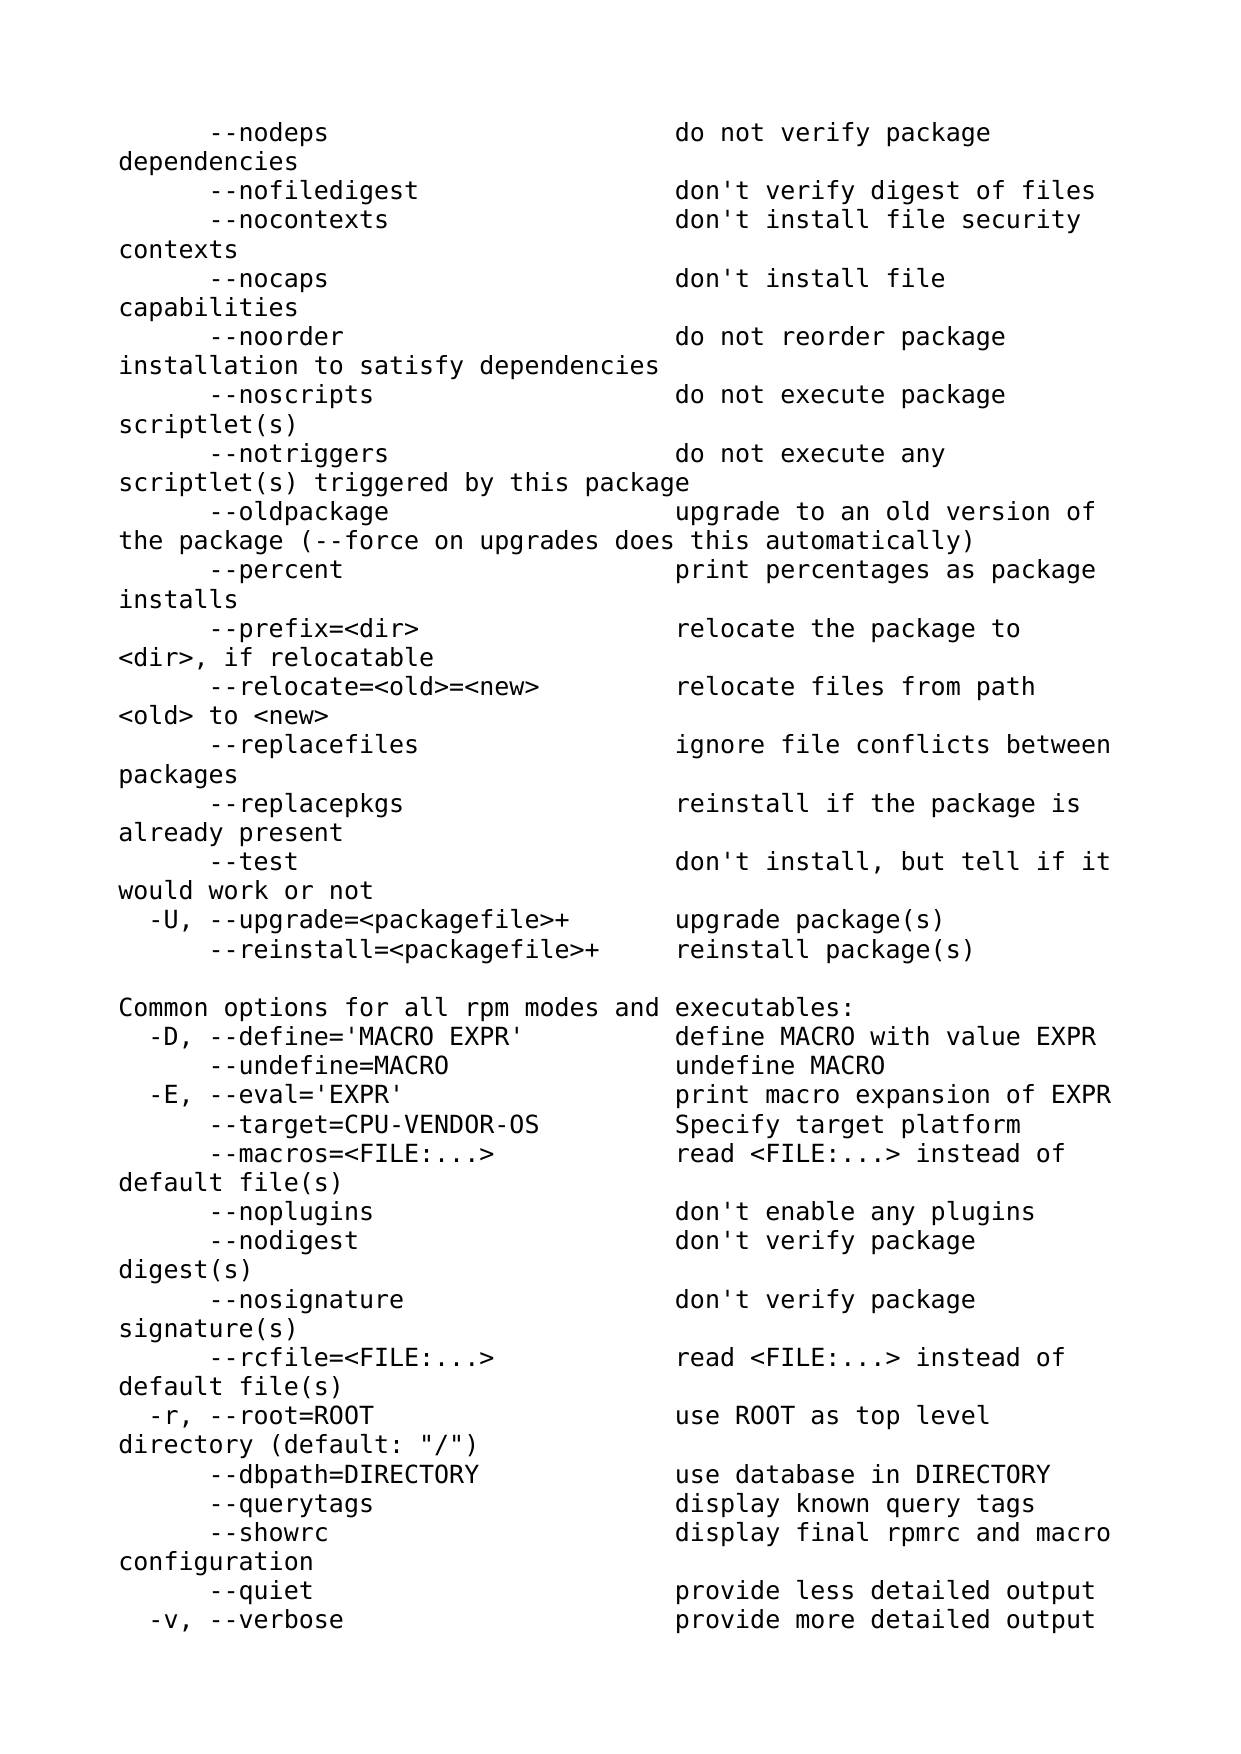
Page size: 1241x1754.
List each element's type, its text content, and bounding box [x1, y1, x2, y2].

text --nodeps do not verify package dependencies --nofiledigest don't verify digest of files --nocontexts don't install file security contexts --nocaps don't install file capabilities --noorder do not reorder package installation to satisfy dependencies --noscripts do not execute package scriptlet(s) --notriggers do not execute any scriptlet(s) triggered by this package --oldpackage upgrade to an old version of the package (--force on upgrades does this automatically) --percent print percentages as package installs --prefix=<dir> relocate the package to <dir>, if relocatable --relocate=<old>=<new> relocate files from path <old> to <new> --replacefiles ignore file conflicts between packages --replacepkgs reinstall if the package is already present --test don't install, but tell if it would work or not -U, --upgrade=<packagefile>+ upgrade package(s) --reinstall=<packagefile>+ reinstall package(s) Common options for all rpm modes and executables: -D, --define='MACRO EXPR' define MACRO with value EXPR --undefine=MACRO undefine MACRO -E, --eval='EXPR' print macro expansion of EXPR --target=CPU-VENDOR-OS Specify target platform --macros=<FILE:...> read <FILE:...> instead of default file(s) --noplugins don't enable any plugins --nodigest don't verify package digest(s) --nosignature don't verify package signature(s) --rcfile=<FILE:...> read <FILE:...> instead of default file(s) -r, --root=ROOT use ROOT as top level directory (default: "/") --dbpath=DIRECTORY use database in DIRECTORY --querytags display known query tags --showrc display final rpmrc and macro configuration --quiet provide less detailed output -v, --verbose provide more detailed output [118, 118, 1122, 1635]
